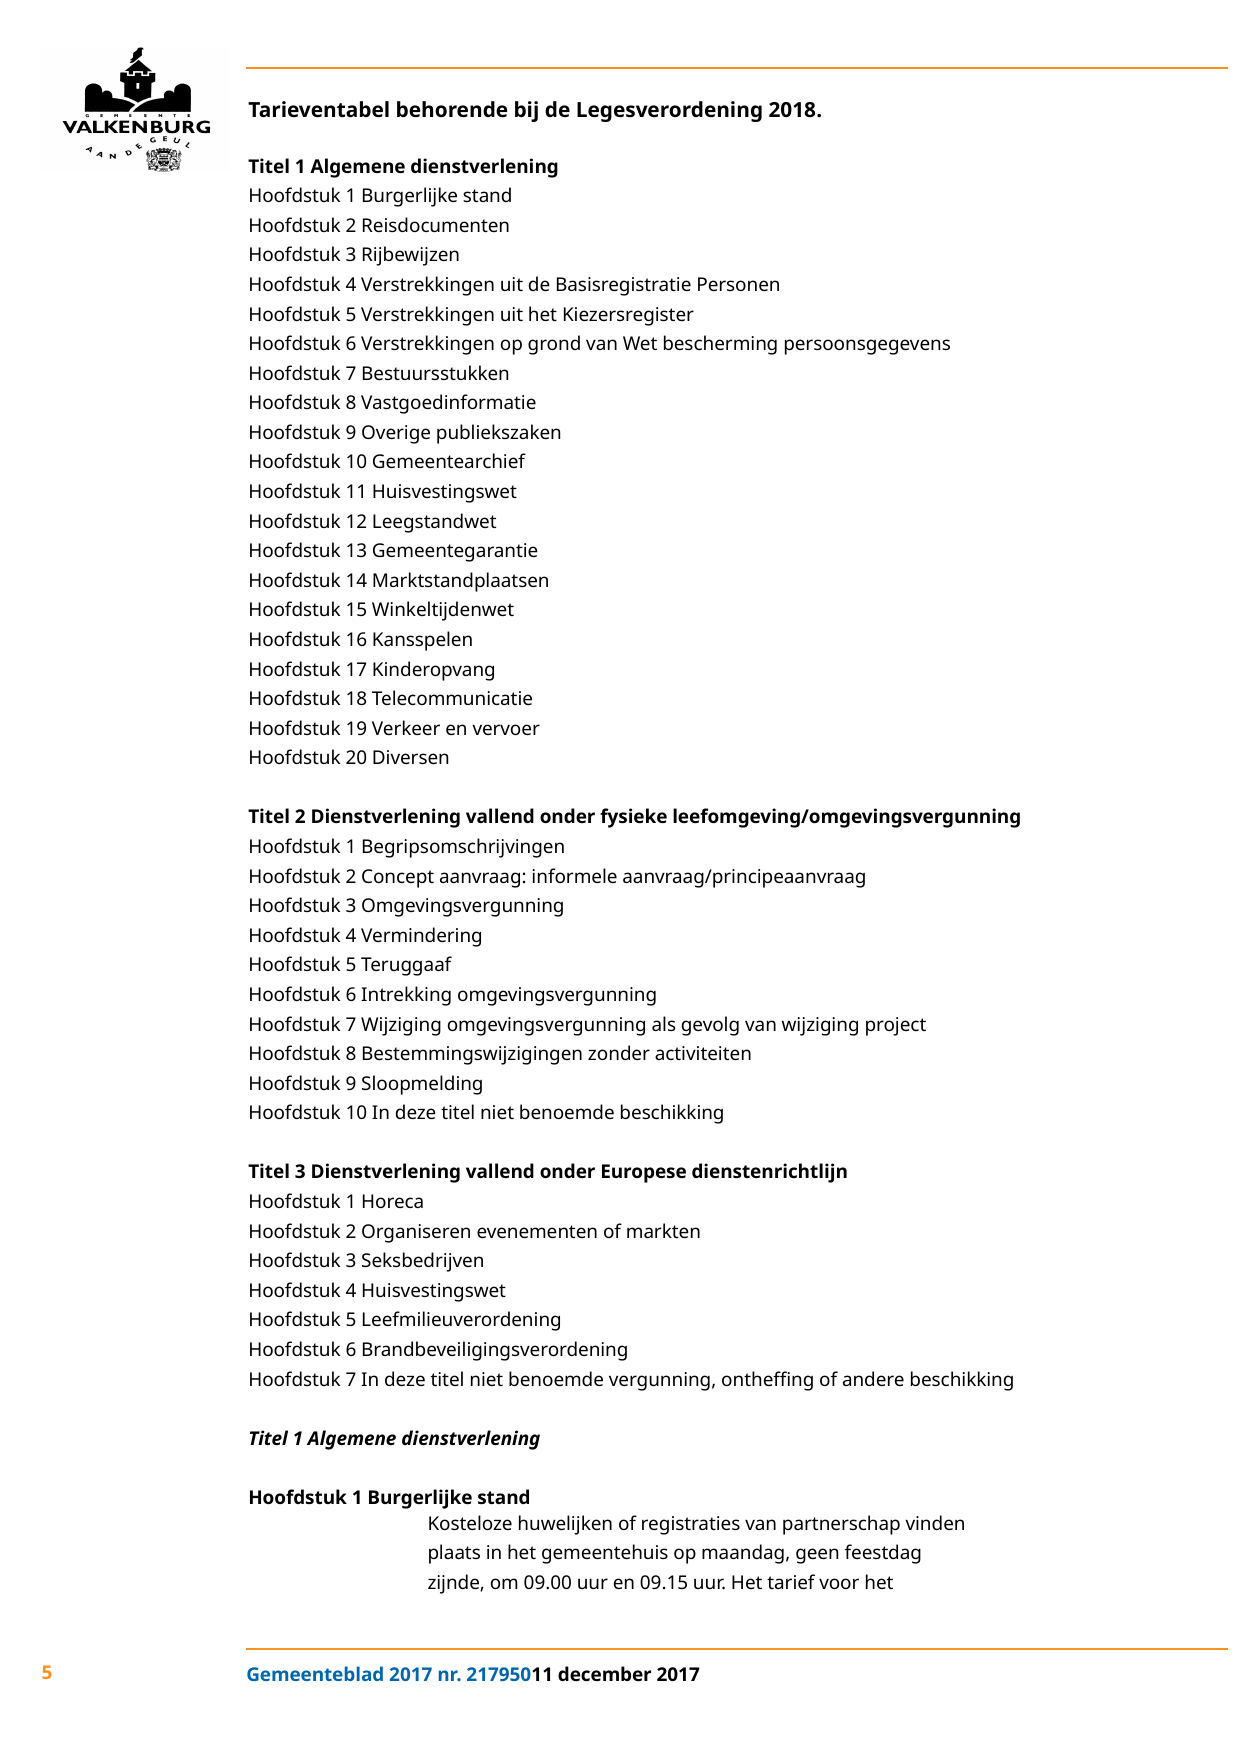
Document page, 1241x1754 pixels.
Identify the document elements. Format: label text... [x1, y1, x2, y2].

text Hoofdstuk 1 Horeca [248, 1188, 1152, 1214]
text Titel 1 Algemene dienstverlening [248, 153, 1152, 179]
text Hoofdstuk 3 Rijbewijzen [248, 242, 1152, 267]
text Hoofdstuk 4 Vermindering [248, 922, 1152, 948]
text Hoofdstuk 17 Kinderopvang [248, 656, 1152, 682]
text Hoofdstuk 19 Verkeer en vervoer [248, 715, 1152, 741]
text Hoofdstuk 3 Omgevingsvergunning [248, 892, 1152, 918]
text Hoofdstuk 7 Wijziging omgevingsvergunning als gevolg van wijziging project [248, 1011, 1152, 1037]
text Hoofdstuk 2 Organiseren evenementen of markten [248, 1218, 1152, 1244]
text Hoofdstuk 1 Begripsomschrijvingen [248, 833, 1152, 859]
text Hoofdstuk 15 Winkeltijdenwet [248, 597, 1152, 622]
text Hoofdstuk 5 Leefmilieuverordening [248, 1307, 1152, 1332]
table_header Hoofdstuk 1 Burgerlijke stand [248, 1484, 1152, 1510]
table_cell [248, 1510, 427, 1595]
text Titel 1 Algemene dienstverlening [248, 1425, 1152, 1451]
table_cell Kosteloze huwelijken of registraties van partnerschap vinden plaats in het gemeentehuis op maandag, geen feestdag zijnde, om 09.00 uur en 09.15 uur. Het tarief voor het [427, 1510, 972, 1595]
text Hoofdstuk 10 Gemeentearchief [248, 449, 1152, 474]
text Hoofdstuk 2 Reisdocumenten [248, 212, 1152, 238]
text Hoofdstuk 13 Gemeentegarantie [248, 537, 1152, 563]
text Hoofdstuk 8 Bestemmingswijzigingen zonder activiteiten [248, 1040, 1152, 1066]
text Hoofdstuk 18 Telecommunicatie [248, 685, 1152, 711]
table_cell [973, 1510, 1152, 1595]
text Hoofdstuk 1 Burgerlijke stand [248, 182, 1152, 208]
text Hoofdstuk 7 In deze titel niet benoemde vergunning, ontheffing of andere beschikking [248, 1366, 1152, 1392]
text Hoofdstuk 2 Concept aanvraag: informele aanvraag/principeaanvraag [248, 863, 1152, 889]
text Hoofdstuk 6 Intrekking omgevingsvergunning [248, 981, 1152, 1007]
text Hoofdstuk 14 Marktstandplaatsen [248, 567, 1152, 593]
text Hoofdstuk 7 Bestuursstukken [248, 360, 1152, 386]
text Titel 2 Dienstverlening vallend onder fysieke leefomgeving/omgevingsvergunning [248, 804, 1152, 829]
text Hoofdstuk 12 Leegstandwet [248, 508, 1152, 534]
text Hoofdstuk 6 Brandbeveiligingsverordening [248, 1336, 1152, 1362]
text Hoofdstuk 4 Huisvestingswet [248, 1277, 1152, 1303]
text Hoofdstuk 10 In deze titel niet benoemde beschikking [248, 1099, 1152, 1125]
text Hoofdstuk 5 Teruggaaf [248, 952, 1152, 977]
picture [41, 47, 231, 172]
text Hoofdstuk 20 Diversen [248, 744, 1152, 770]
text Hoofdstuk 9 Overige publiekszaken [248, 419, 1152, 445]
text Hoofdstuk 5 Verstrekkingen uit het Kiezersregister [248, 301, 1152, 327]
text Hoofdstuk 6 Verstrekkingen op grond van Wet bescherming persoonsgegevens [248, 330, 1152, 356]
text Tarieventabel behorende bij de Legesverordening 2018. [248, 95, 1152, 123]
text Hoofdstuk 8 Vastgoedinformatie [248, 389, 1152, 415]
text Hoofdstuk 4 Verstrekkingen uit de Basisregistratie Personen [248, 271, 1152, 297]
text Titel 3 Dienstverlening vallend onder Europese dienstenrichtlijn [248, 1159, 1152, 1184]
text Hoofdstuk 3 Seksbedrijven [248, 1247, 1152, 1273]
text Hoofdstuk 16 Kansspelen [248, 626, 1152, 652]
text Hoofdstuk 9 Sloopmelding [248, 1070, 1152, 1096]
text Hoofdstuk 11 Huisvestingswet [248, 478, 1152, 504]
